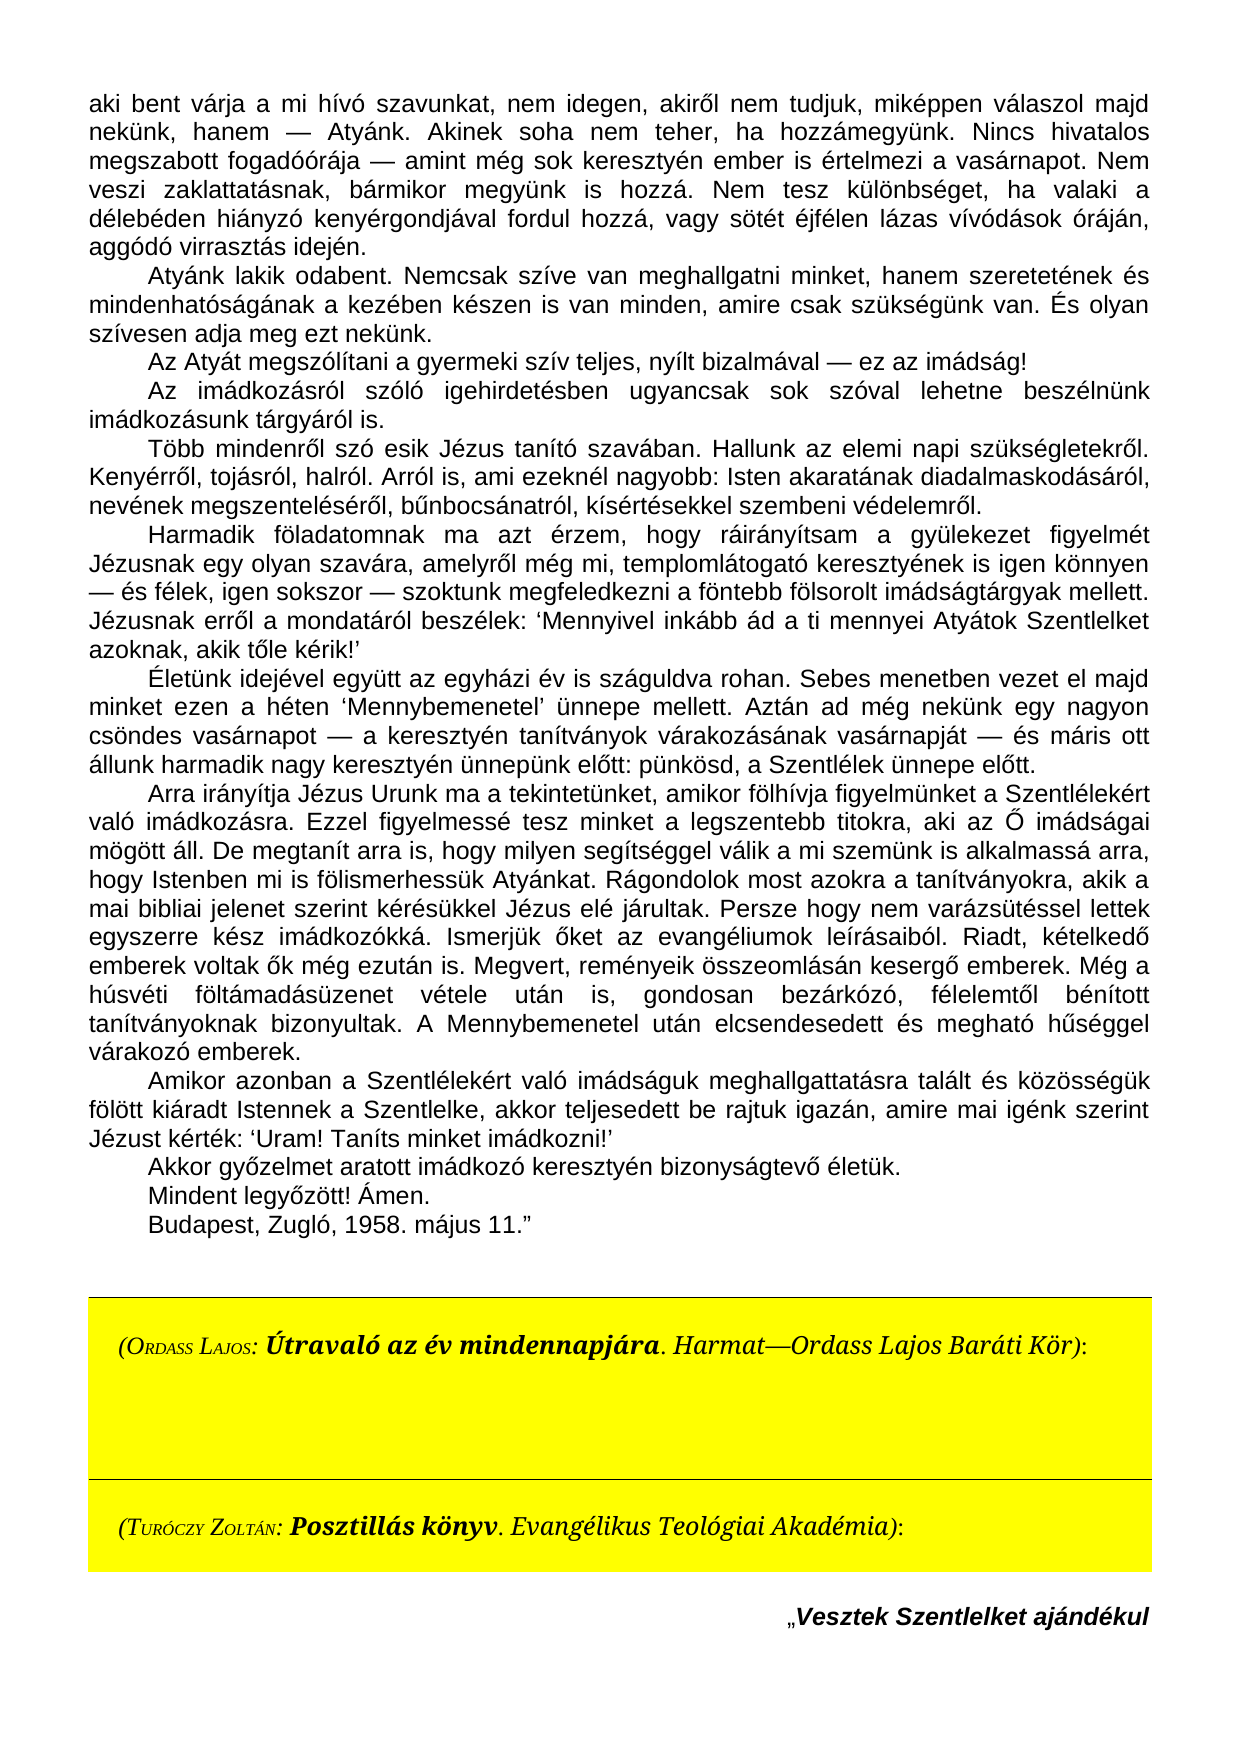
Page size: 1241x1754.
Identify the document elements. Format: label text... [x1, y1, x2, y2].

text Mindent legyőzött! Ámen. [88, 1181, 1152, 1210]
text aki bent várja a mi hívó szavunkat, nem idegen, akiről nem tudjuk, miképpen válaszol majd nekünk, hanem — Atyánk. Akinek soha nem teher, ha hozzámegyünk. Nincs hivatalos megszabott fogadóórája — amint még sok keresztyén ember is értelmezi a vasárnapot. Nem veszi zaklattatásnak, bármikor megyünk is hozzá. Nem tesz különbséget, ha valaki a délebéden hiányzó kenyérgondjával fordul hozzá, vagy sötét éjfélen lázas vívódások óráján, aggódó virrasztás idején. [88, 88, 1152, 261]
text Életünk idejével együtt az egyházi év is száguldva rohan. Sebes menetben vezet el majd minket ezen a héten ‘Mennybemenetel’ ünnepe mellett. Aztán ad még nekünk egy nagyon csöndes vasárnapot — a keresztyén tanítványok várakozásának vasárnapját — és máris ott állunk harmadik nagy keresztyén ünnepünk előtt: pünkösd, a Szentlélek ünnepe előtt. [88, 663, 1152, 778]
text (Turóczy Zoltán: Posztillás könyv. Evangélikus Teológiai Akadémia): [88, 1480, 1152, 1572]
text Több mindenről szó esik Jézus tanító szavában. Hallunk az elemi napi szükségletekről. Kenyérről, tojásról, halról. Arról is, ami ezeknél nagyobb: Isten akaratának diadalmaskodásáról, nevének megszenteléséről, bűnbocsánatról, kísértésekkel szembeni védelemről. [88, 433, 1152, 520]
text Az imádkozásról szóló igehirdetésben ugyancsak sok szóval lehetne beszélnünk imádkozásunk tárgyáról is. [88, 376, 1152, 433]
text (Ordass Lajos: Útravaló az év mindennapjára. Harmat—Ordass Lajos Baráti Kör): [88, 1298, 1152, 1391]
text „Vesztek Szentlelket ajándékul [88, 1602, 1152, 1631]
text Harmadik föladatomnak ma azt érzem, hogy ráirányítsam a gyülekezet figyelmét Jézusnak egy olyan szavára, amelyről még mi, templomlátogató keresztyének is igen könnyen — és félek, igen sokszor — szoktunk megfeledkezni a föntebb fölsorolt imádságtárgyak mellett. Jézusnak erről a mondatáról beszélek: ‘Mennyivel inkább ád a ti mennyei Atyátok Szentlelket azoknak, akik tőle kérik!’ [88, 520, 1152, 663]
text Arra irányítja Jézus Urunk ma a tekintetünket, amikor fölhívja figyelmünket a Szentlélekért való imádkozásra. Ezzel figyelmessé tesz minket a legszentebb titokra, aki az Ő imádságai mögött áll. De megtanít arra is, hogy milyen segítséggel válik a mi szemünk is alkalmassá arra, hogy Istenben mi is fölismerhessük Atyánkat. Rágondolok most azokra a tanítványokra, akik a mai bibliai jelenet szerint kérésükkel Jézus elé járultak. Persze hogy nem varázsütéssel lettek egyszerre kész imádkozókká. Ismerjük őket az evangéliumok leírásaiból. Riadt, kételkedő emberek voltak ők még ezután is. Megvert, reményeik összeomlásán kesergő emberek. Még a húsvéti föltámadásüzenet vétele után is, gondosan bezárkózó, félelemtől bénított tanítványoknak bizonyultak. A Mennybemenetel után elcsendesedett és megható hűséggel várakozó emberek. [88, 778, 1152, 1066]
text Akkor győzelmet aratott imádkozó keresztyén bizonyságtevő életük. [88, 1152, 1152, 1181]
text Az Atyát megszólítani a gyermeki szív teljes, nyílt bizalmával — ez az imádság! [88, 347, 1152, 376]
text Budapest, Zugló, 1958. május 11.” [88, 1210, 1152, 1238]
text Atyánk lakik odabent. Nemcsak szíve van meghallgatni minket, hanem szeretetének és mindenhatóságának a kezében készen is van minden, amire csak szükségünk van. És olyan szívesen adja meg ezt nekünk. [88, 261, 1152, 347]
text Amikor azonban a Szentlélekért való imádságuk meghallgattatásra talált és közösségük fölött kiáradt Istennek a Szentlelke, akkor teljesedett be rajtuk igazán, amire mai igénk szerint Jézust kérték: ‘Uram! Taníts minket imádkozni!’ [88, 1066, 1152, 1152]
